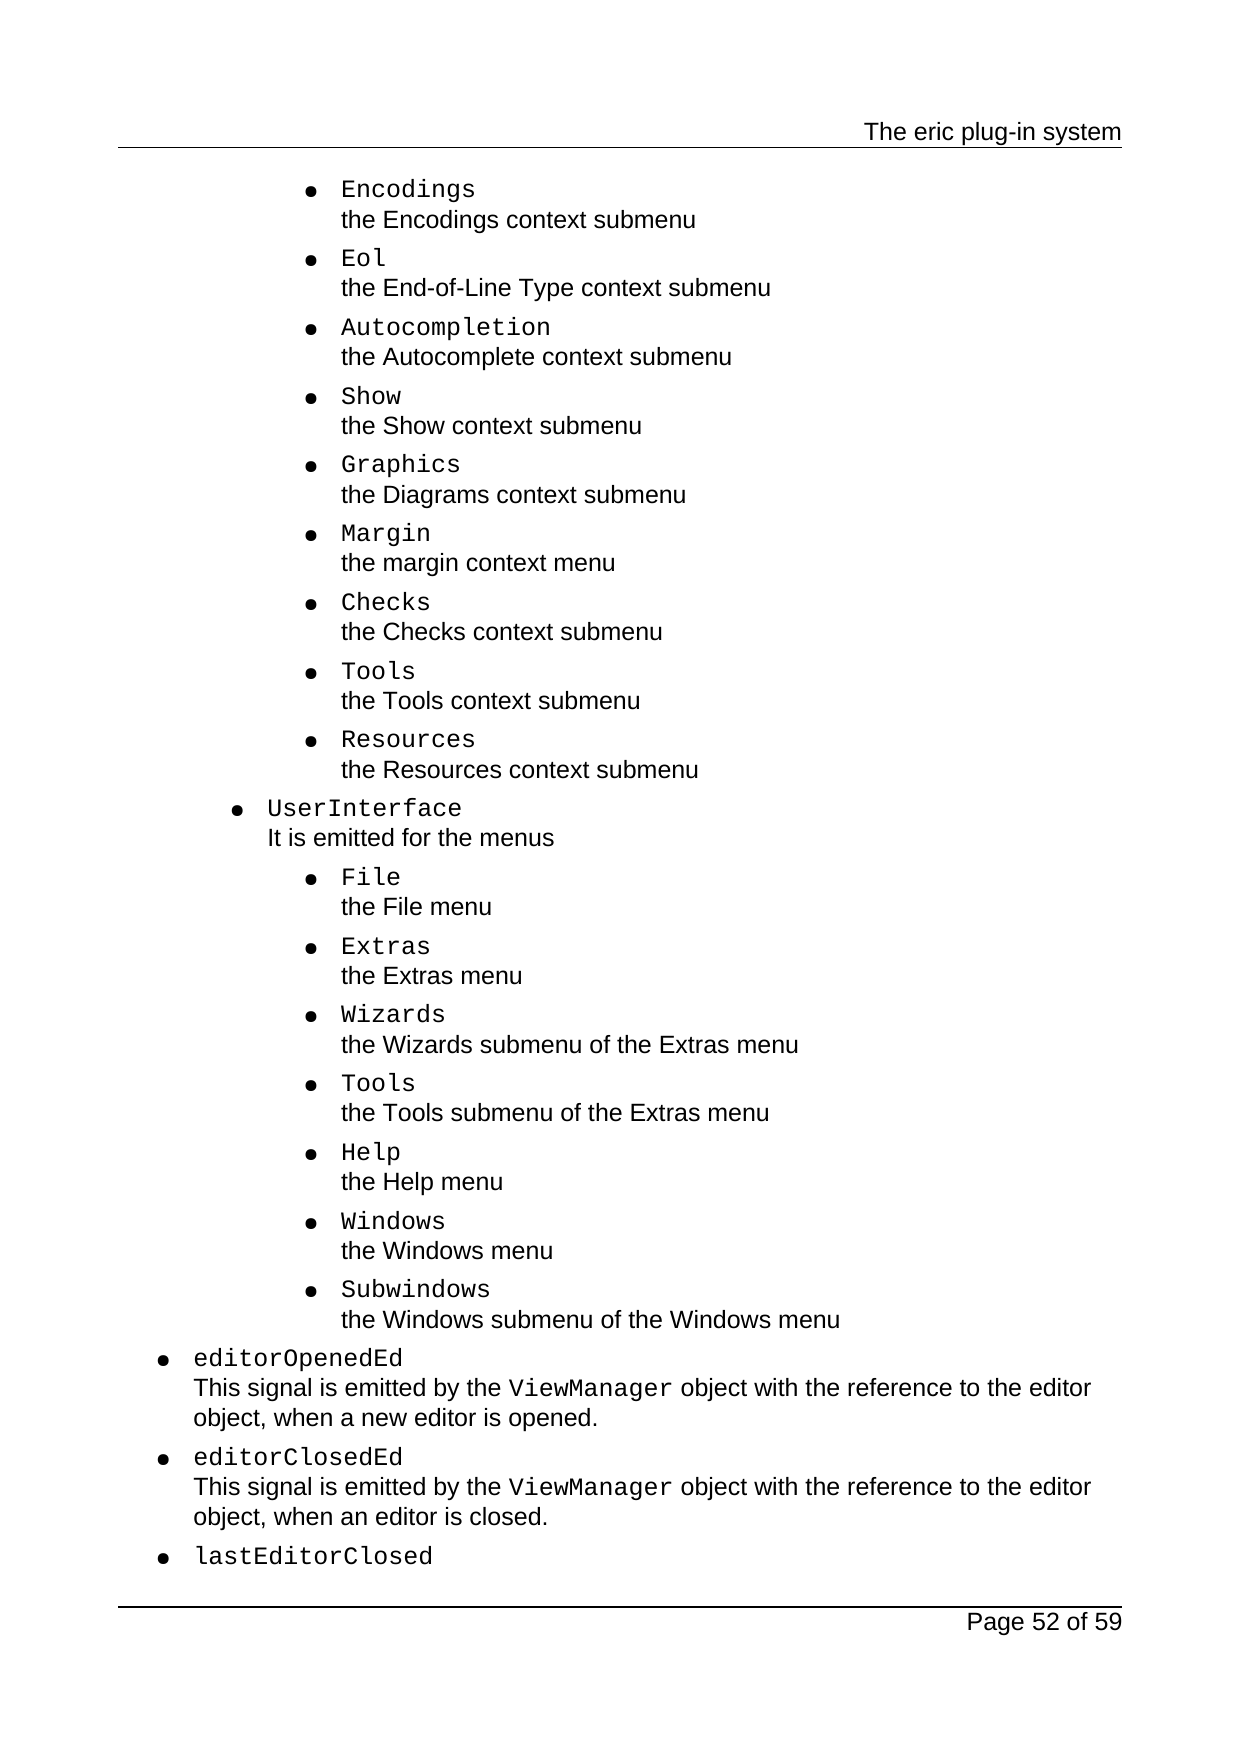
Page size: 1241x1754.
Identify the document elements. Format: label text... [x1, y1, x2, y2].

list Extras the Extras menu [303, 933, 1122, 989]
list Help the Help menu [303, 1139, 1122, 1196]
list lastEditorClosed [156, 1543, 1122, 1572]
list editorClosedEd This signal is emitted by the ViewManager object with the reference to the editor object, when an editor is closed. [156, 1445, 1122, 1531]
list Tools the Tools context submenu [303, 658, 1122, 714]
list Graphics the Diagrams context submenu [303, 452, 1122, 508]
list editorOpenedEd This signal is emitted by the ViewManager object with the reference to the editor object, when a new editor is opened. [156, 1346, 1122, 1432]
list Checks the Checks context submenu [303, 589, 1122, 646]
list Wizards the Wizards submenu of the Extras menu [303, 1002, 1122, 1058]
list Windows the Windows menu [303, 1208, 1122, 1264]
list Subwindows the Windows submenu of the Windows menu [303, 1277, 1122, 1333]
list File the File menu [303, 864, 1122, 921]
list Margin the margin context menu [303, 521, 1122, 577]
list Encodings the Encodings context submenu [303, 177, 1122, 233]
list Tools the Tools submenu of the Extras menu [303, 1071, 1122, 1127]
list Show the Show context submenu [303, 383, 1122, 439]
list Autocompletion the Autocomplete context submenu [303, 314, 1122, 371]
list UserInterface It is emitted for the menus [229, 796, 1122, 852]
list Resources the Resources context submenu [303, 727, 1122, 783]
list Eol the End-of-Line Type context submenu [303, 246, 1122, 302]
